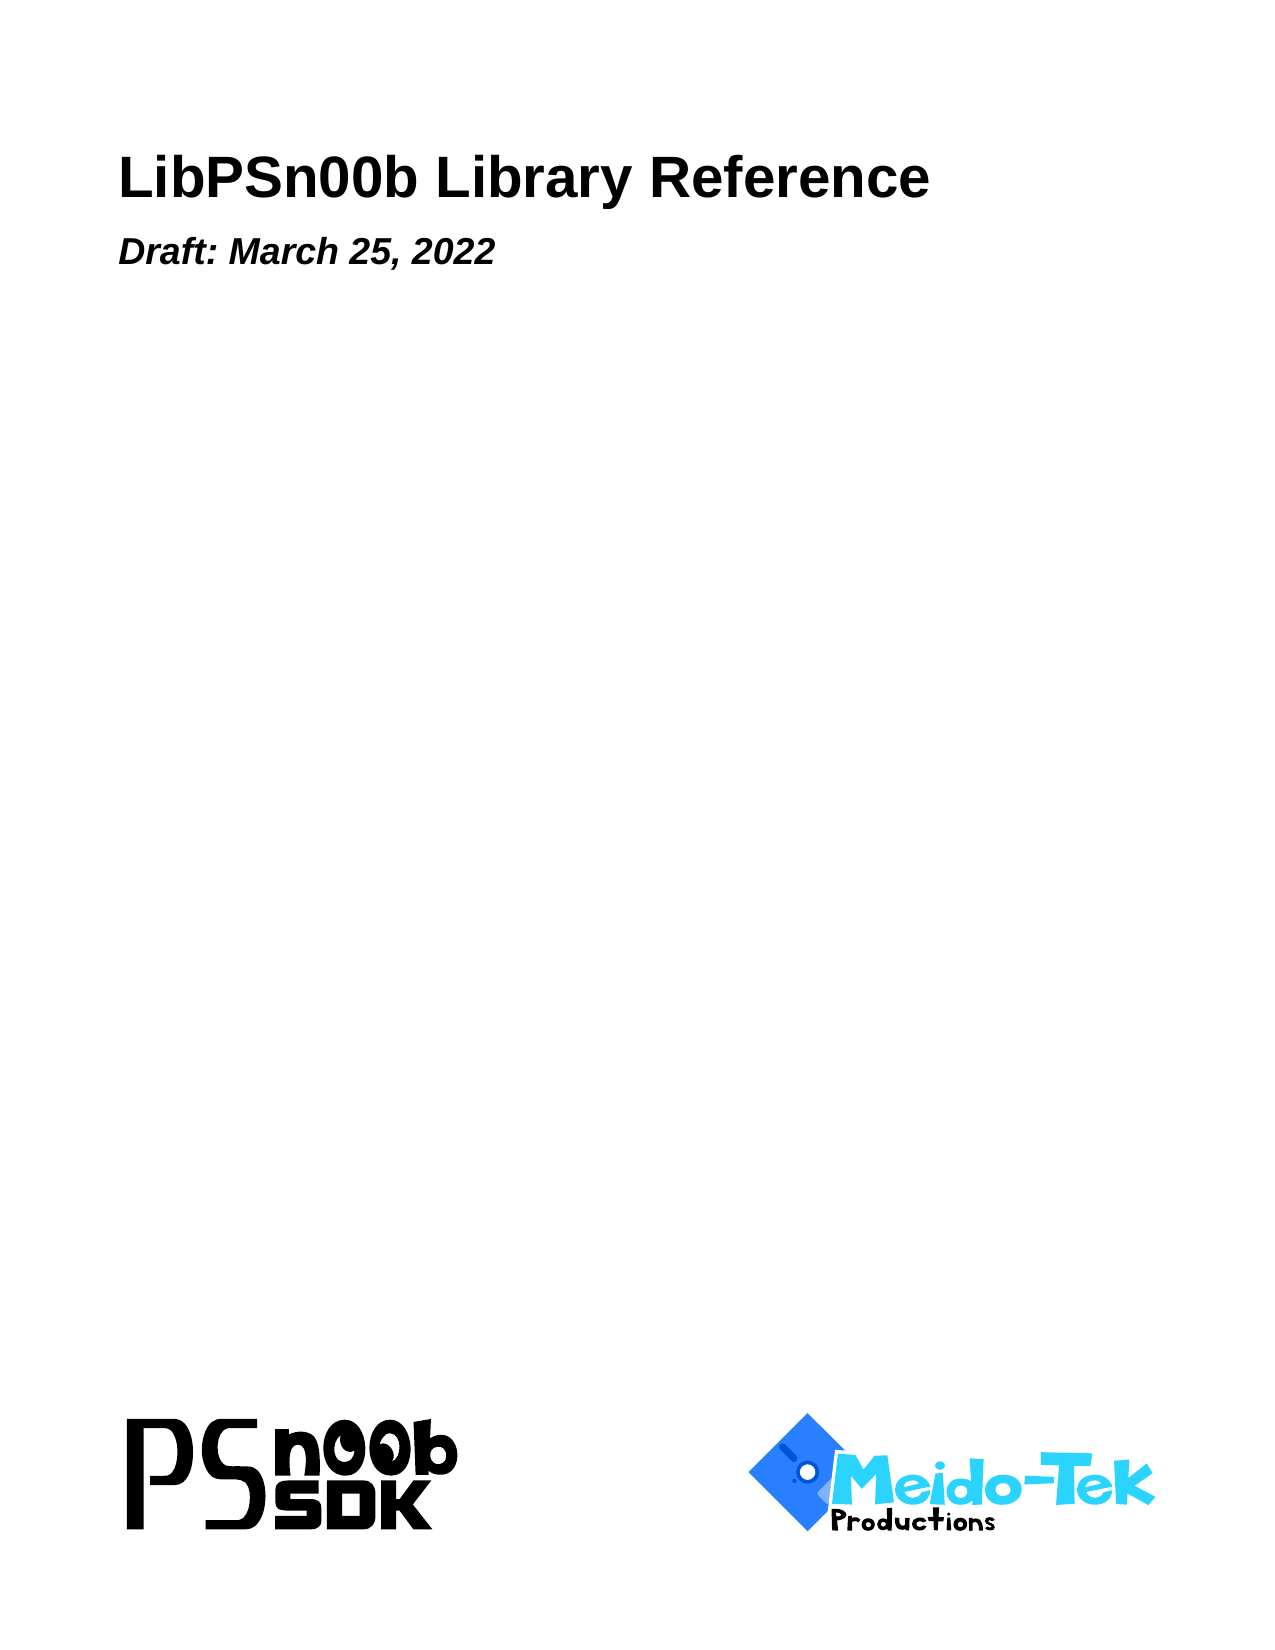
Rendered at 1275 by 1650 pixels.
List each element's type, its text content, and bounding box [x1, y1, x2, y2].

title LibPSn00b Library Reference [118, 143, 1157, 210]
subtitle Draft: March 25, 2022 [118, 229, 1157, 272]
